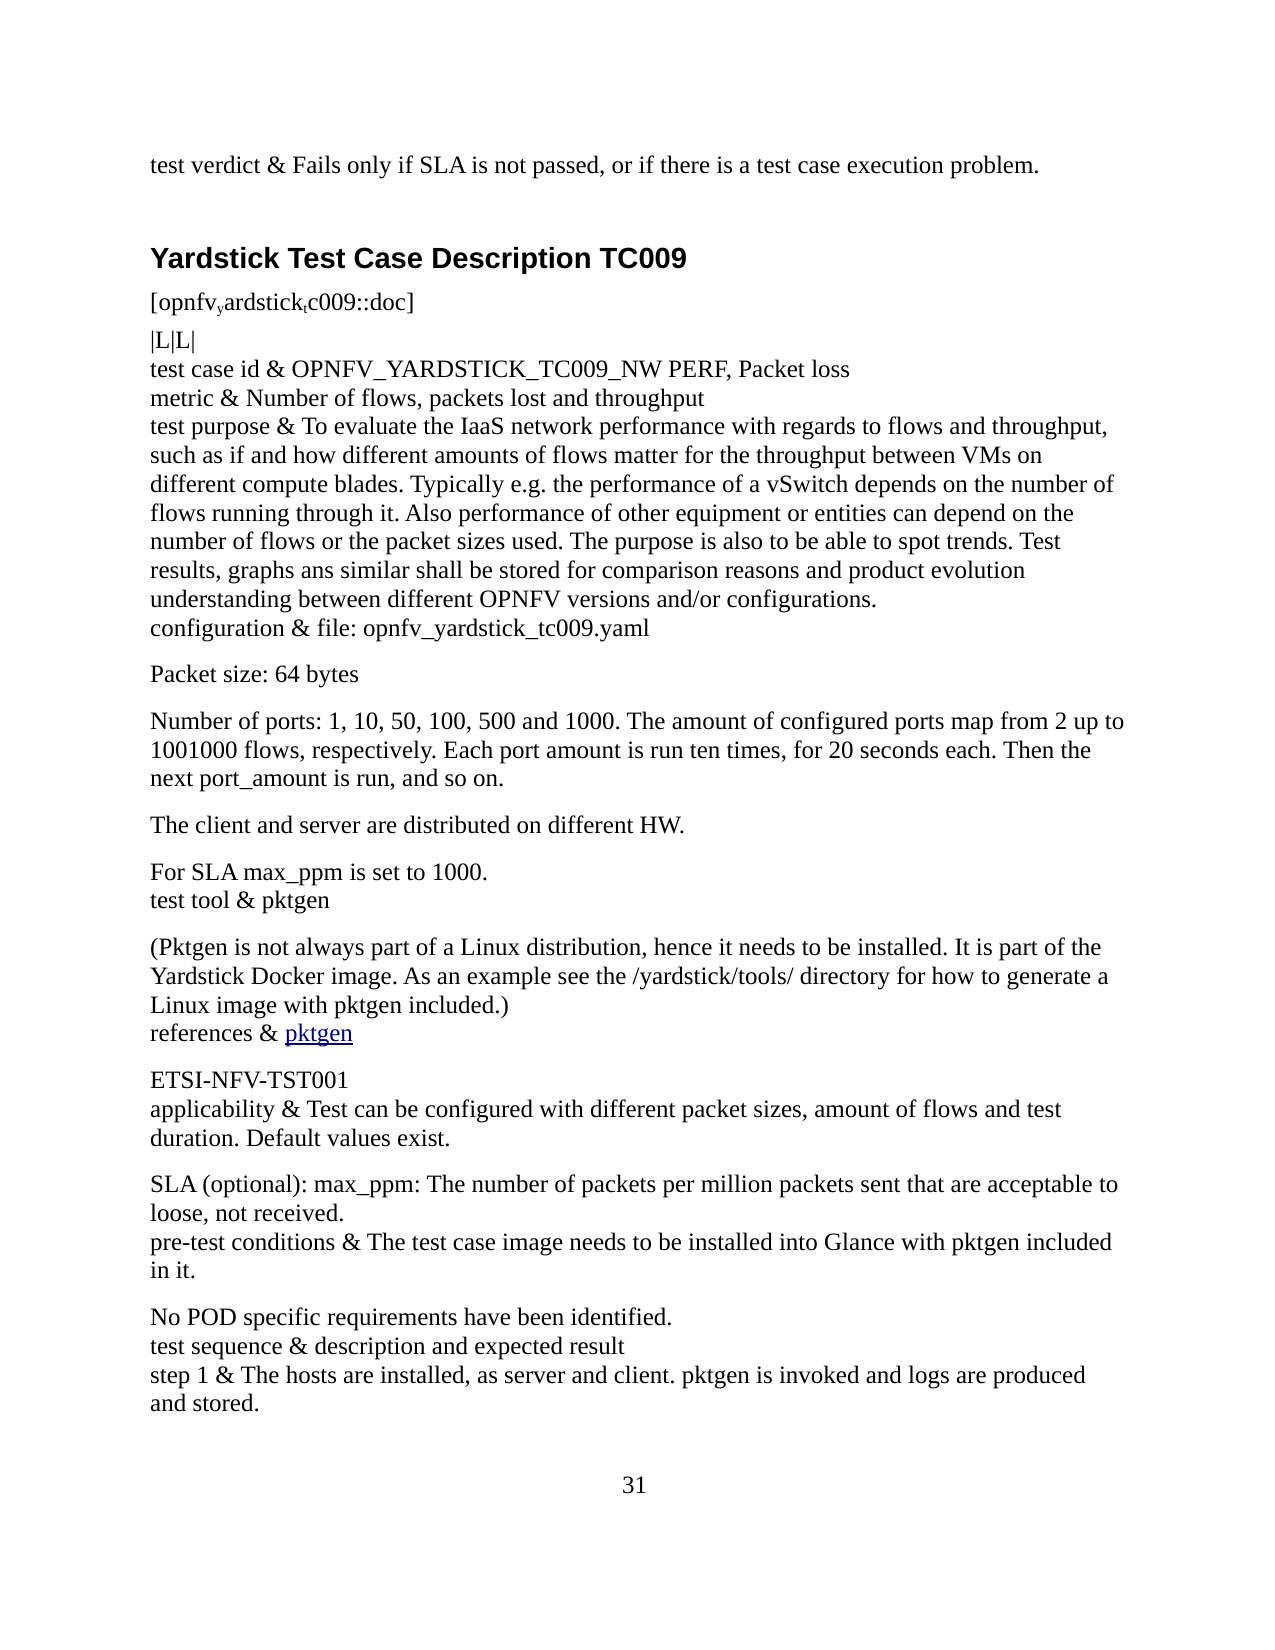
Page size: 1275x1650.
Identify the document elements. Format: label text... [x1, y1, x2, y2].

text No POD specific requirements have been identified. test sequence & description and expected result step 1 & The hosts are installed, as server and client. pktgen is invoked and logs are produced and stored. [150, 1302, 1125, 1417]
text The client and server are distributed on different HW. [150, 810, 1125, 839]
text [opnfvyardsticktc009::doc] [150, 287, 1125, 316]
subtitle Yardstick Test Case Description TC009 [150, 241, 1125, 275]
text For SLA max_ppm is set to 1000. test tool & pktgen [150, 857, 1125, 914]
text ETSI-NFV-TST001 applicability & Test can be configured with different packet sizes, amount of flows and test duration. Default values exist. [150, 1065, 1125, 1151]
text |L|L| test case id & OPNFV_YARDSTICK_TC009_NW PERF, Packet loss metric & Number of flows, packets lost and throughput test purpose & To evaluate the IaaS network performance with regards to flows and throughput, such as if and how different amounts of flows matter for the throughput between VMs on different compute blades. Typically e.g. the performance of a vSwitch depends on the number of flows running through it. Also performance of other equipment or entities can depend on the number of flows or the packet sizes used. The purpose is also to be able to spot trends. Test results, graphs ans similar shall be stored for comparison reasons and product evolution understanding between different OPNFV versions and/or configurations. configuration & file: opnfv_yardstick_tc009.yaml [150, 325, 1125, 641]
text Number of ports: 1, 10, 50, 100, 500 and 1000. The amount of configured ports map from 2 up to 1001000 flows, respectively. Each port amount is run ten times, for 20 seconds each. Then the next port_amount is run, and so on. [150, 706, 1125, 792]
text SLA (optional): max_ppm: The number of packets per million packets sent that are acceptable to loose, not received. pre-test conditions & The test case image needs to be installed into Glance with pktgen included in it. [150, 1169, 1125, 1284]
text (Pktgen is not always part of a Linux distribution, hence it needs to be installed. It is part of the Yardstick Docker image. As an example see the /yardstick/tools/ directory for how to generate a Linux image with pktgen included.) references & pktgen [150, 932, 1125, 1047]
text Packet size: 64 bytes [150, 659, 1125, 688]
text test verdict & Fails only if SLA is not passed, or if there is a test case execution problem. [150, 150, 1125, 207]
